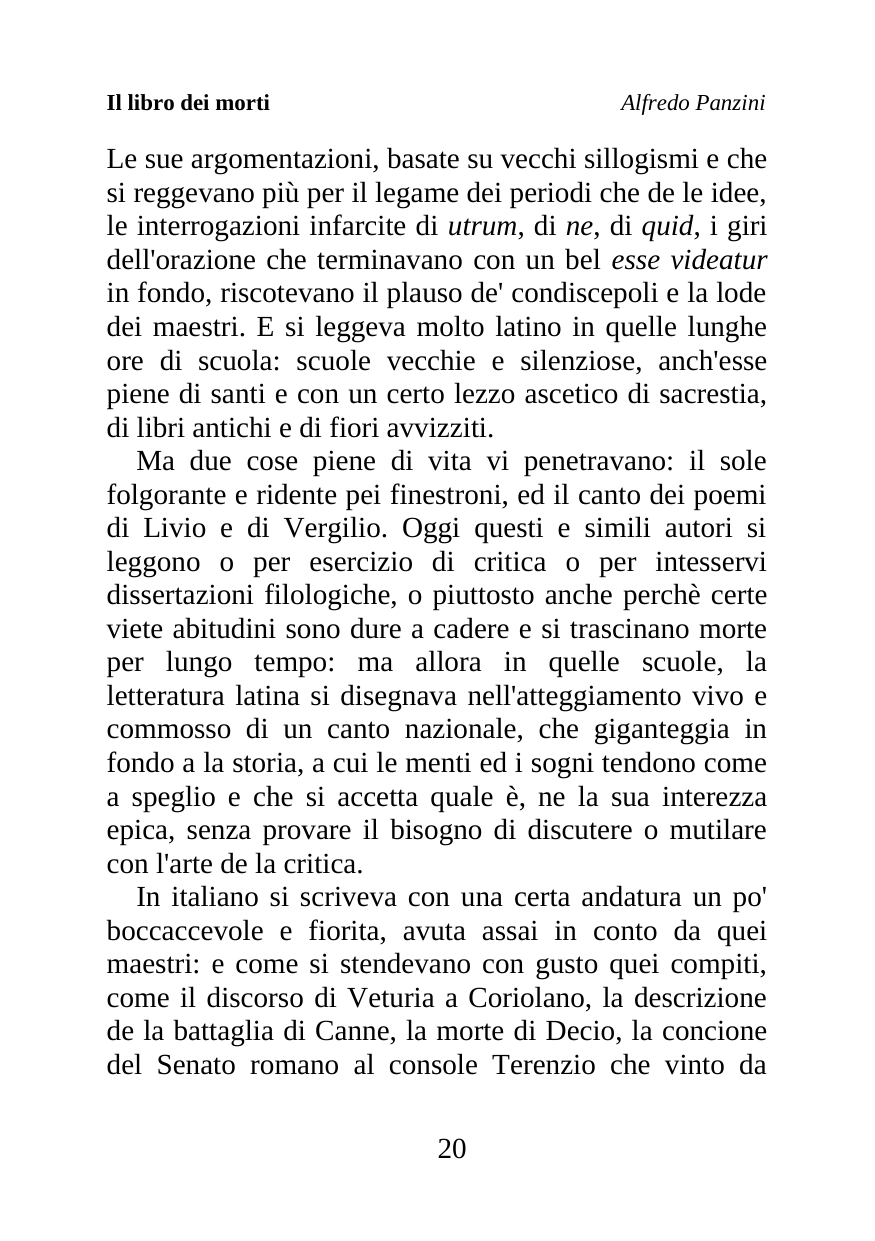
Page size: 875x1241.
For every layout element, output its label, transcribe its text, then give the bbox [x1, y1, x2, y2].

text Ma due cose piene di vita vi penetravano: il sole folgorante e ridente pei finestroni, ed il canto dei poemi di Livio e di Vergilio. Oggi questi e simili autori si leggono o per esercizio di critica o per intesservi dissertazioni filologiche, o piuttosto anche perchè certe viete abitudini sono dure a cadere e si trascinano morte per lungo tempo: ma allora in quelle scuole, la letteratura latina si disegnava nell'atteggiamento vivo e commosso di un canto nazionale, che giganteggia in fondo a la storia, a cui le menti ed i sogni tendono come a speglio e che si accetta quale è, ne la sua interezza epica, senza provare il bisogno di discutere o mutilare con l'arte de la critica. [106, 443, 768, 879]
text Le sue argomentazioni, basate su vecchi sillogismi e che si reggevano più per il legame dei periodi che de le idee, le interrogazioni infarcite di utrum, di ne, di quid, i giri dell'orazione che terminavano con un bel esse videatur in fondo, riscotevano il plauso de' condiscepoli e la lode dei maestri. E si leggeva molto latino in quelle lunghe ore di scuola: scuole vecchie e silenziose, anch'esse piene di santi e con un certo lezzo ascetico di sacrestia, di libri antichi e di fiori avvizziti. [106, 141, 768, 443]
text In italiano si scriveva con una certa andatura un po' boccaccevole e fiorita, avuta assai in conto da quei maestri: e come si stendevano con gusto quei compiti, come il discorso di Veturia a Coriolano, la descrizione de la battaglia di Canne, la morte di Decio, la concione del Senato romano al console Terenzio che vinto da [106, 879, 768, 1081]
